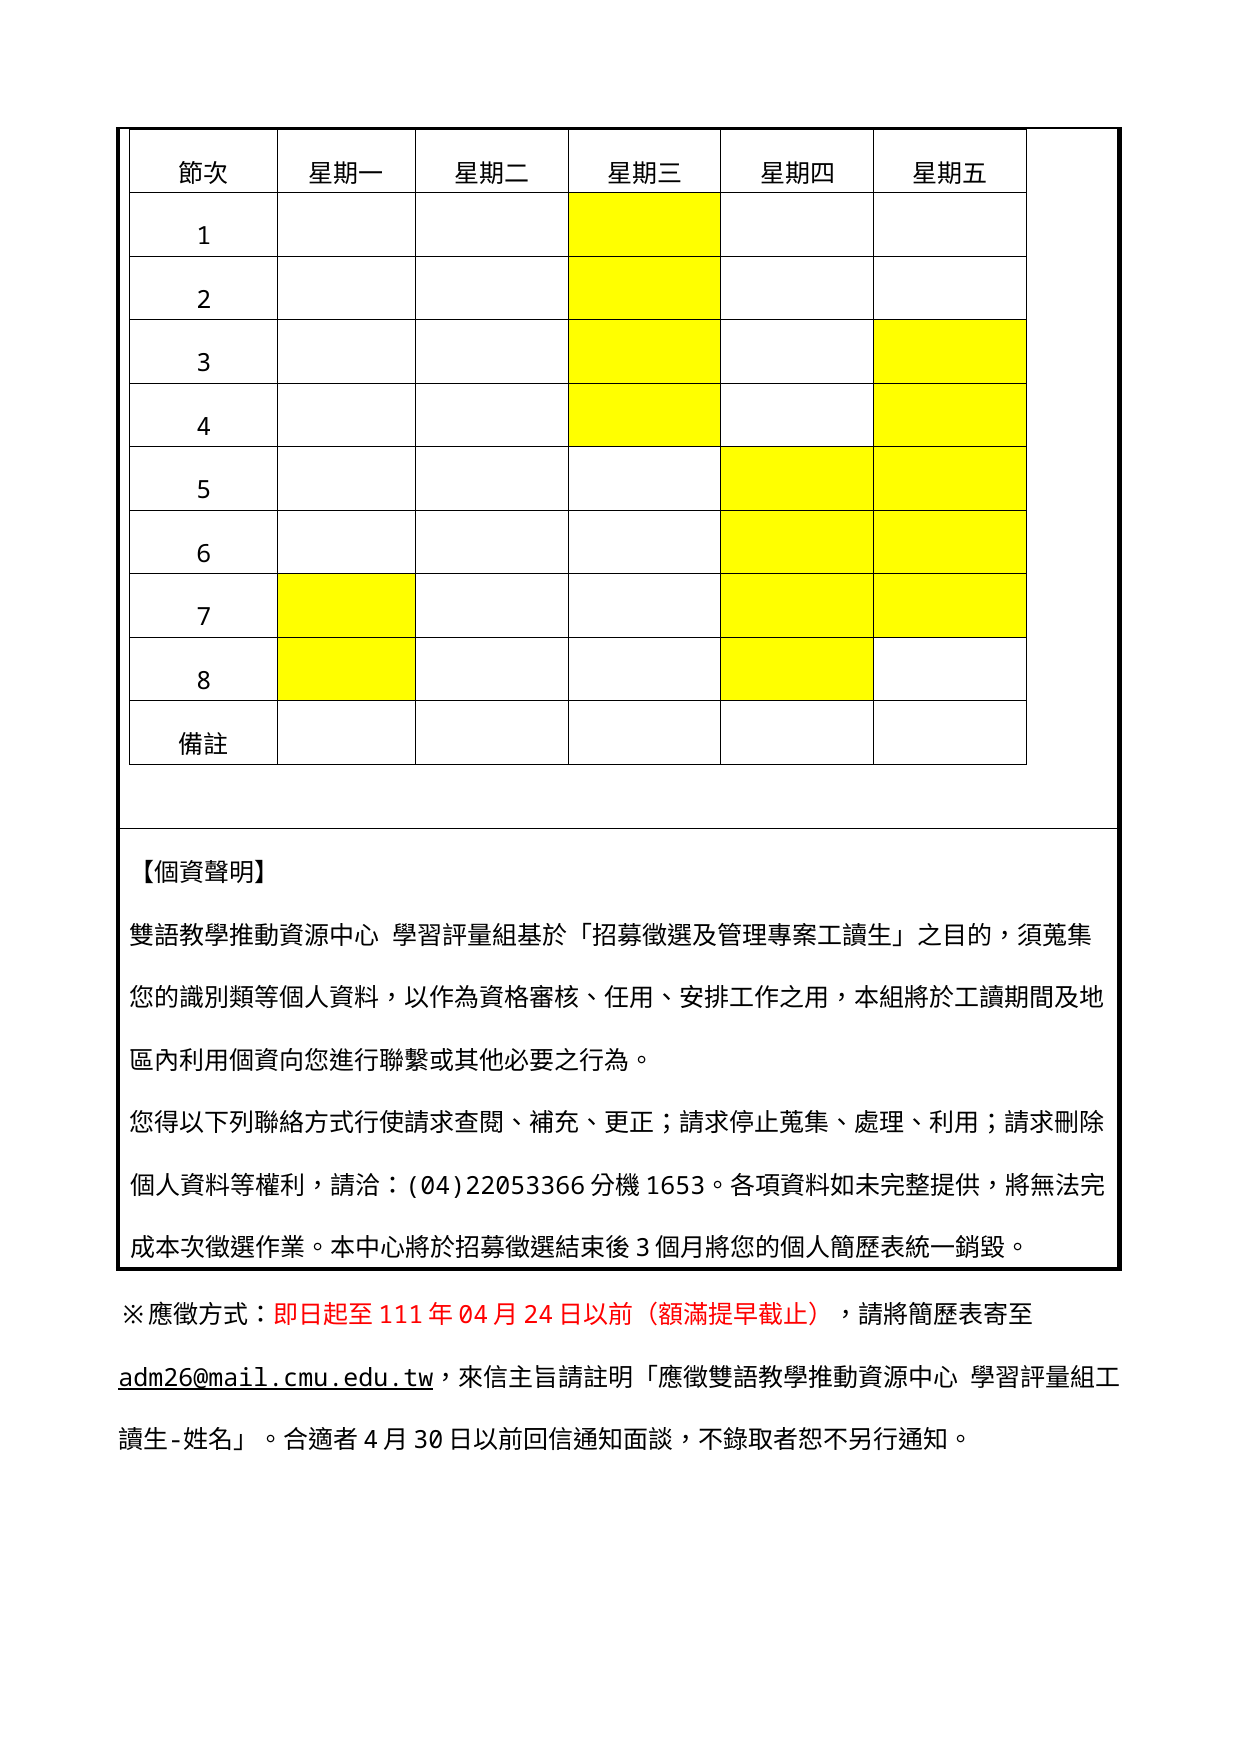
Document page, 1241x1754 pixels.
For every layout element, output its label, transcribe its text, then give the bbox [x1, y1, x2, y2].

table_cell [721, 384, 873, 446]
table_cell 4 [130, 384, 277, 446]
table_cell [278, 574, 415, 637]
table_cell [416, 193, 568, 256]
table_cell [721, 447, 873, 510]
table_cell [874, 638, 1026, 700]
table_cell [569, 320, 720, 383]
table_cell [278, 447, 415, 510]
table_header 節次 [130, 130, 277, 192]
table_cell [416, 511, 568, 573]
table_cell [874, 193, 1026, 256]
table_cell [874, 320, 1026, 383]
table_cell [721, 701, 873, 764]
table_cell [721, 257, 873, 319]
table_cell [416, 701, 568, 764]
table_cell [874, 257, 1026, 319]
table_cell [120, 129, 1117, 827]
table_cell [278, 638, 415, 700]
table_cell 8 [130, 638, 277, 700]
table_header 星期五 [874, 130, 1026, 192]
table_cell [721, 511, 873, 573]
table_cell [416, 257, 568, 319]
table_cell [416, 384, 568, 446]
table_header 星期二 [416, 130, 568, 192]
table_cell 備註 [130, 701, 277, 764]
table_cell [874, 701, 1026, 764]
table_cell [278, 511, 415, 573]
table_cell [721, 638, 873, 700]
table_header 星期四 [721, 130, 873, 192]
table_cell [874, 511, 1026, 573]
table_cell [278, 701, 415, 764]
table_cell [874, 384, 1026, 446]
table_cell [278, 193, 415, 256]
table_cell 7 [130, 574, 277, 637]
table_cell 5 [130, 447, 277, 510]
text ※應徵方式：即日起至111年04月24日以前（額滿提早截止），請將簡歷表寄至adm26@mail.cmu.edu.tw，來信主旨請註明「應徵雙語教學推動資源中心 學習評量組工讀生-姓名」。合適者4月30日以前回信通知面談，不錄取者恕不另行通知。 [118, 1271, 1122, 1459]
table_cell 3 [130, 320, 277, 383]
table_cell [569, 511, 720, 573]
table_cell [278, 384, 415, 446]
table_cell [278, 257, 415, 319]
table_cell 2 [130, 257, 277, 319]
table_cell [569, 701, 720, 764]
table_cell 6 [130, 511, 277, 573]
table_cell [416, 320, 568, 383]
table_cell [416, 574, 568, 637]
table_cell [569, 193, 720, 256]
table_cell [569, 384, 720, 446]
table_cell [569, 257, 720, 319]
table_cell [569, 638, 720, 700]
table_header 星期三 [569, 130, 720, 192]
table_header 星期一 [278, 130, 415, 192]
table_cell 1 [130, 193, 277, 256]
table_cell [721, 320, 873, 383]
table_cell [416, 638, 568, 700]
table_cell [721, 193, 873, 256]
table_cell [721, 574, 873, 637]
table_cell [569, 447, 720, 510]
table_cell [874, 447, 1026, 510]
table_cell [416, 447, 568, 510]
table_cell 【個資聲明】 雙語教學推動資源中心 學習評量組基於「招募徵選及管理專案工讀生」之目的，須蒐集您的識別類等個人資料，以作為資格審核、任用、安排工作之用，本組將於工讀期間及地區內利用個資向您進行聯繫或其他必要之行為。 您得以下列聯絡方式行使請求查閱、補充、更正；請求停止蒐集、處理、利用；請求刪除個人資料等權利，請洽：(04)22053366分機1653。各項資料如未完整提供，將無法完成本次徵選作業。本中心將於招募徵選結束後3個月將您的個人簡歷表統一銷毀。 [120, 829, 1117, 1267]
table_cell [278, 320, 415, 383]
table_cell [569, 574, 720, 637]
table_cell [874, 574, 1026, 637]
